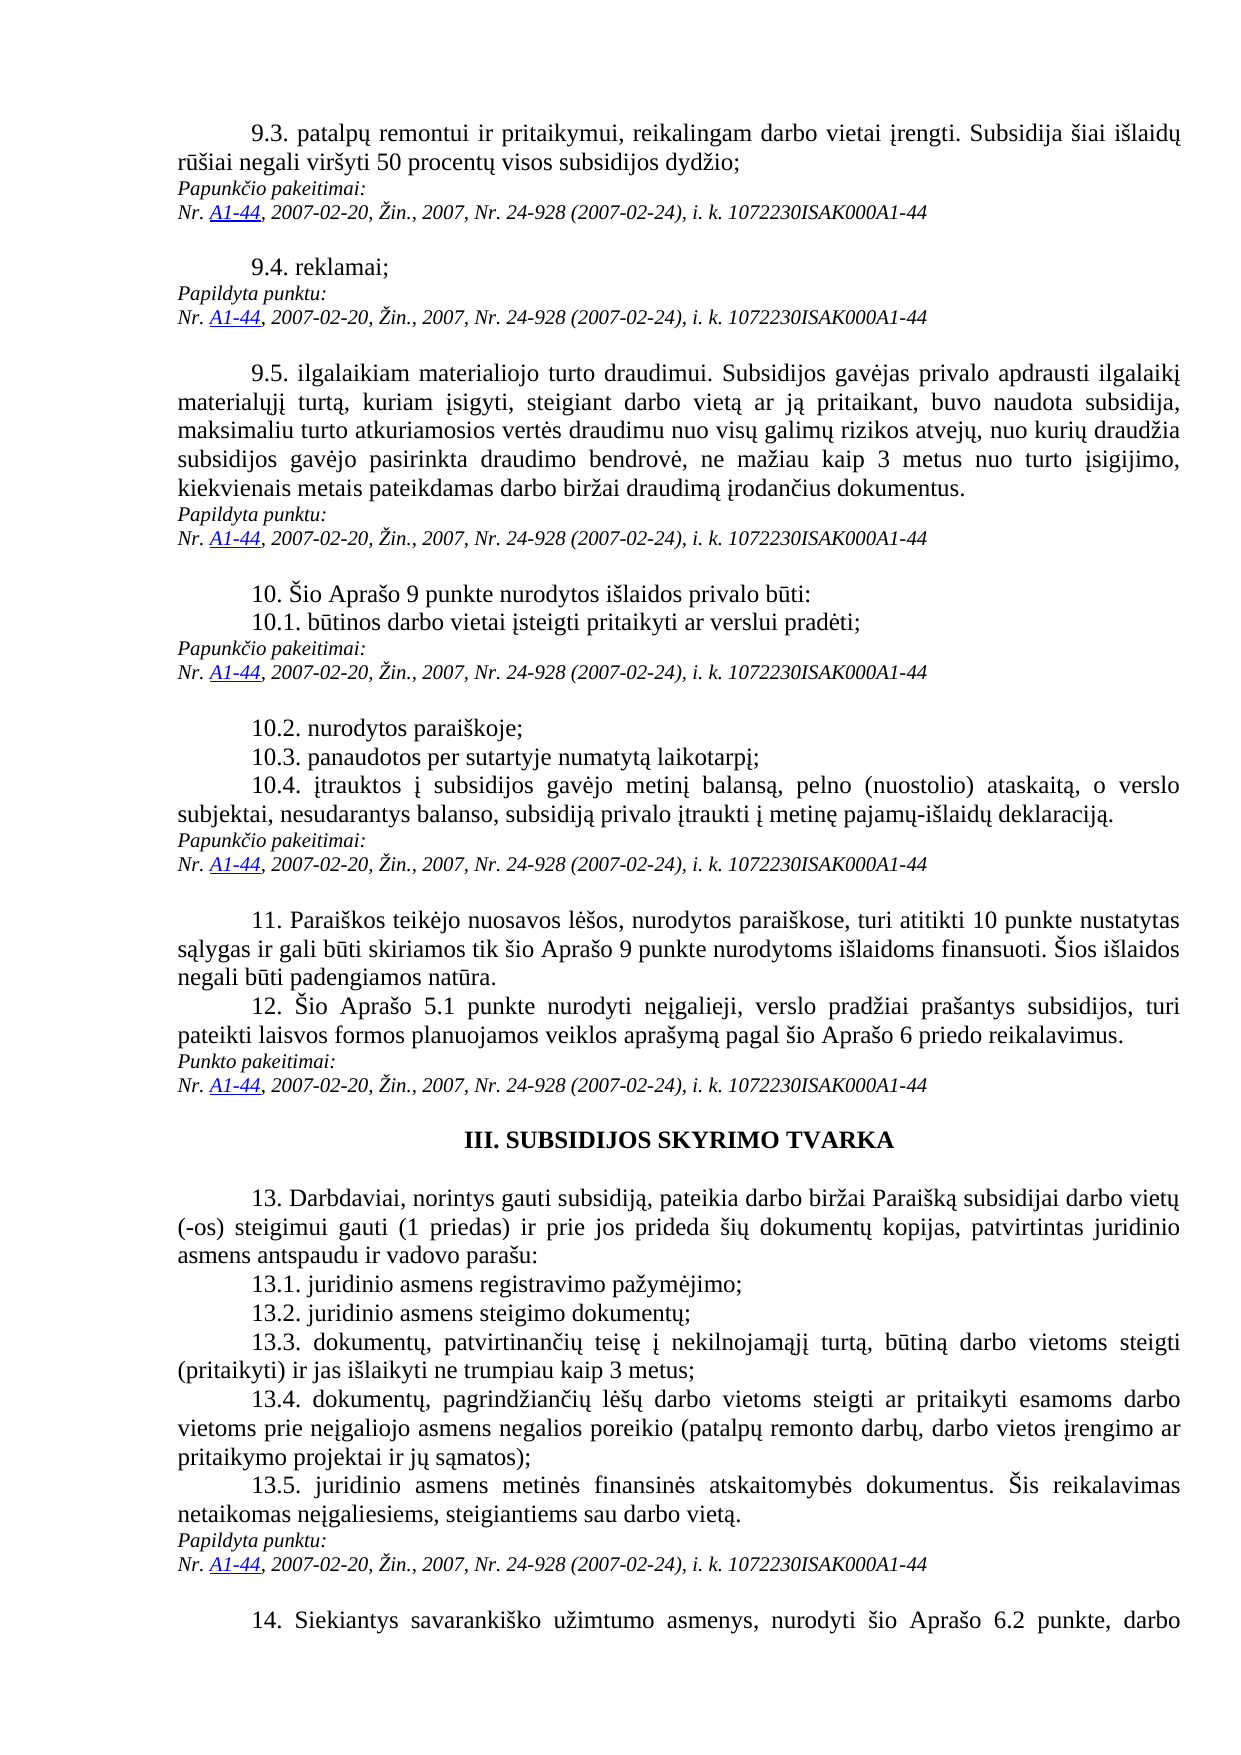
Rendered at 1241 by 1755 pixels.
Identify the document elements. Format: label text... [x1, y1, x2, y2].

text III. SUBSIDIJOS SKYRIMO TVARKA [177, 1126, 1181, 1154]
text 13. Darbdaviai, norintys gauti subsidiją, pateikia darbo biržai Paraišką subsidijai darbo vietų (-os) steigimui gauti (1 priedas) ir prie jos prideda šių dokumentų kopijas, patvirtintas juridinio asmens antspaudu ir vadovo parašu: [177, 1183, 1181, 1269]
text 10.2. nurodytos paraiškoje; [177, 713, 1181, 742]
text 13.5. juridinio asmens metinės finansinės atskaitomybės dokumentus. Šis reikalavimas netaikomas neįgaliesiems, steigiantiems sau darbo vietą. [177, 1471, 1181, 1528]
text Nr. A1-44, 2007-02-20, Žin., 2007, Nr. 24-928 (2007-02-24), i. k. 1072230ISAK000A1-44 [177, 852, 1181, 876]
text Papunkčio pakeitimai: [177, 828, 1181, 852]
text 14. Siekiantys savarankiško užimtumo asmenys, nurodyti šio Aprašo 6.2 punkte, darbo [177, 1605, 1181, 1634]
text 13.2. juridinio asmens steigimo dokumentų; [177, 1298, 1181, 1327]
text Nr. A1-44, 2007-02-20, Žin., 2007, Nr. 24-928 (2007-02-24), i. k. 1072230ISAK000A1-44 [177, 660, 1181, 684]
text 10. Šio Aprašo 9 punkte nurodytos išlaidos privalo būti: [177, 579, 1181, 607]
text 10.4. įtrauktos į subsidijos gavėjo metinį balansą, pelno (nuostolio) ataskaitą, o verslo subjektai, nesudarantys balanso, subsidiją privalo įtraukti į metinę pajamų-išlaidų deklaraciją. [177, 771, 1181, 828]
text Papunkčio pakeitimai: [177, 176, 1181, 200]
text 9.5. ilgalaikiam materialiojo turto draudimui. Subsidijos gavėjas privalo apdrausti ilgalaikį materialųjį turtą, kuriam įsigyti, steigiant darbo vietą ar ją pritaikant, buvo naudota subsidija, maksimaliu turto atkuriamosios vertės draudimu nuo visų galimų rizikos atvejų, nuo kurių draudžia subsidijos gavėjo pasirinkta draudimo bendrovė, ne mažiau kaip 3 metus nuo turto įsigijimo, kiekvienais metais pateikdamas darbo biržai draudimą įrodančius dokumentus. [177, 358, 1181, 502]
text 10.1. būtinos darbo vietai įsteigti pritaikyti ar verslui pradėti; [177, 607, 1181, 636]
text 9.3. patalpų remontui ir pritaikymui, reikalingam darbo vietai įrengti. Subsidija šiai išlaidų rūšiai negali viršyti 50 procentų visos subsidijos dydžio; [177, 118, 1181, 176]
text 13.1. juridinio asmens registravimo pažymėjimo; [177, 1269, 1181, 1298]
text Papunkčio pakeitimai: [177, 636, 1181, 660]
text Nr. A1-44, 2007-02-20, Žin., 2007, Nr. 24-928 (2007-02-24), i. k. 1072230ISAK000A1-44 [177, 526, 1181, 550]
text Papildyta punktu: [177, 281, 1181, 305]
text Papildyta punktu: [177, 1528, 1181, 1552]
text Punkto pakeitimai: [177, 1049, 1181, 1073]
text 10.3. panaudotos per sutartyje numatytą laikotarpį; [177, 742, 1181, 771]
text 13.4. dokumentų, pagrindžiančių lėšų darbo vietoms steigti ar pritaikyti esamoms darbo vietoms prie neįgaliojo asmens negalios poreikio (patalpų remonto darbų, darbo vietos įrengimo ar pritaikymo projektai ir jų sąmatos); [177, 1384, 1181, 1471]
text Nr. A1-44, 2007-02-20, Žin., 2007, Nr. 24-928 (2007-02-24), i. k. 1072230ISAK000A1-44 [177, 200, 1181, 224]
text Papildyta punktu: [177, 502, 1181, 526]
text 12. Šio Aprašo 5.1 punkte nurodyti neįgalieji, verslo pradžiai prašantys subsidijos, turi pateikti laisvos formos planuojamos veiklos aprašymą pagal šio Aprašo 6 priedo reikalavimus. [177, 991, 1181, 1049]
text Nr. A1-44, 2007-02-20, Žin., 2007, Nr. 24-928 (2007-02-24), i. k. 1072230ISAK000A1-44 [177, 1073, 1181, 1097]
text Nr. A1-44, 2007-02-20, Žin., 2007, Nr. 24-928 (2007-02-24), i. k. 1072230ISAK000A1-44 [177, 305, 1181, 329]
text Nr. A1-44, 2007-02-20, Žin., 2007, Nr. 24-928 (2007-02-24), i. k. 1072230ISAK000A1-44 [177, 1552, 1181, 1576]
text 13.3. dokumentų, patvirtinančių teisę į nekilnojamąjį turtą, būtiną darbo vietoms steigti (pritaikyti) ir jas išlaikyti ne trumpiau kaip 3 metus; [177, 1327, 1181, 1384]
text 9.4. reklamai; [177, 252, 1181, 281]
text 11. Paraiškos teikėjo nuosavos lėšos, nurodytos paraiškose, turi atitikti 10 punkte nustatytas sąlygas ir gali būti skiriamos tik šio Aprašo 9 punkte nurodytoms išlaidoms finansuoti. Šios išlaidos negali būti padengiamos natūra. [177, 905, 1181, 991]
